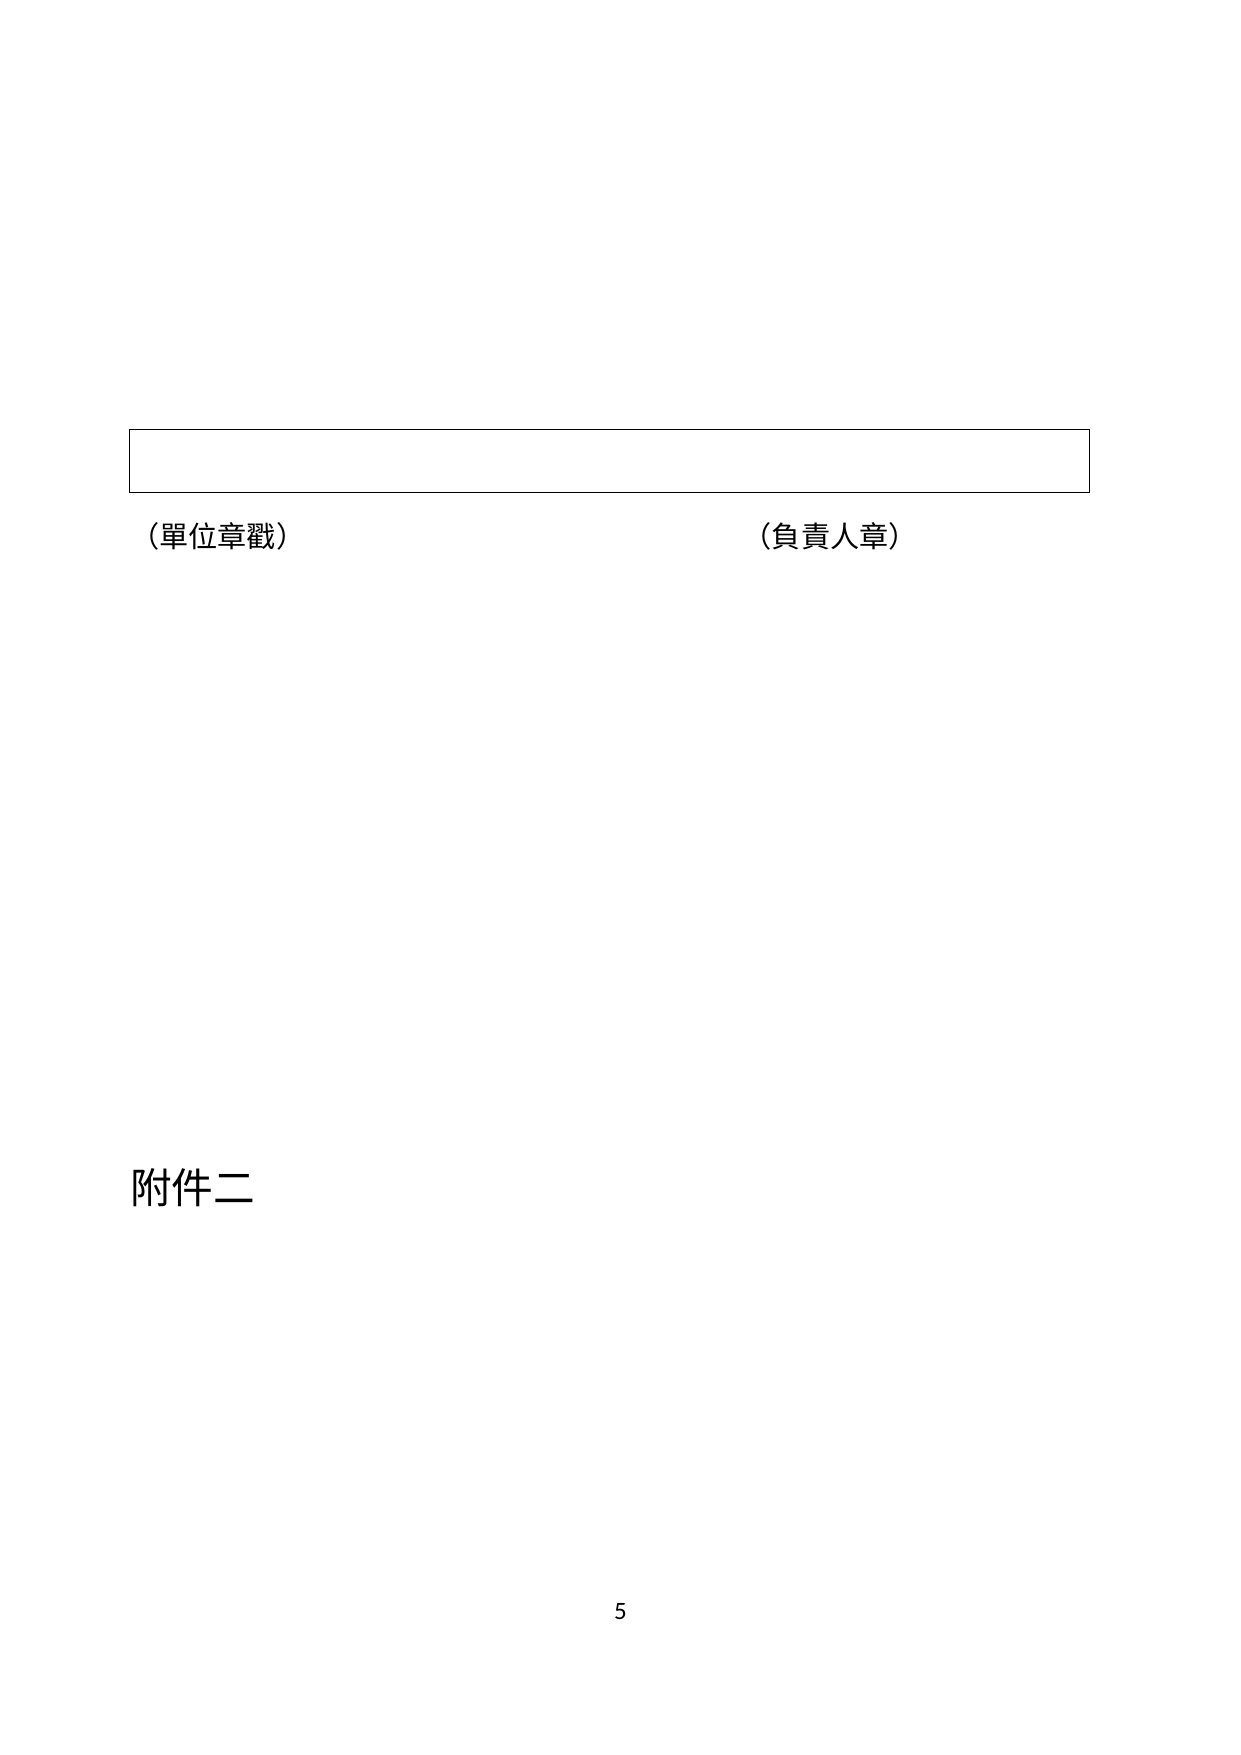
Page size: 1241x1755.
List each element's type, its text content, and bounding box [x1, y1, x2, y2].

text 附件二 [130, 1143, 1110, 1206]
table_cell [1090, 429, 1104, 492]
text （單位章戳） （負責人章） [130, 493, 1110, 556]
table_cell 五、本公司同意配合辦理事項如下: (一) 配合專案補助實施相關宣導措施，於相關車輛張貼優惠公告並明確標示。 (二) 應與旅遊地合法之觀光旅館業、旅館業、民宿業者合作，協助旅客代訂住宿及接送旅客服務。 (三) 提供台灣觀巴網站訂購產品服務。 (四) 不得無故推卻旅客之報名。 (五) 旅客出發日之三日前 (離島地區旅客出發日之五日前) 受理報名，如低於三日業者願意受理者不再此限，旅客調整出發日亦同。 (六) 民眾完成訂購次日起，業者以線上方式登記行程名稱、申請補助金額、出發日期、住宿地點、參加人姓名及人數，倘有異動應隨時更新。 (七)每年度十二月二十日前提送實施成效報告送觀光署，成效報告內容至少應包括現況分析、優惠實施前後或與前一年各行程運量成長變化情形、績效目標達成情形。 五、預期成果或效益： (一)預估直接優惠人次： 人次；預估參加人次： 人次。 (二)預估各行程總收益： 元。 預估增加觀光相關經濟產值 萬元。 (三)附屬效益： 1.○○○○○○…… 2.○○○○○○…… [130, 430, 274, 492]
